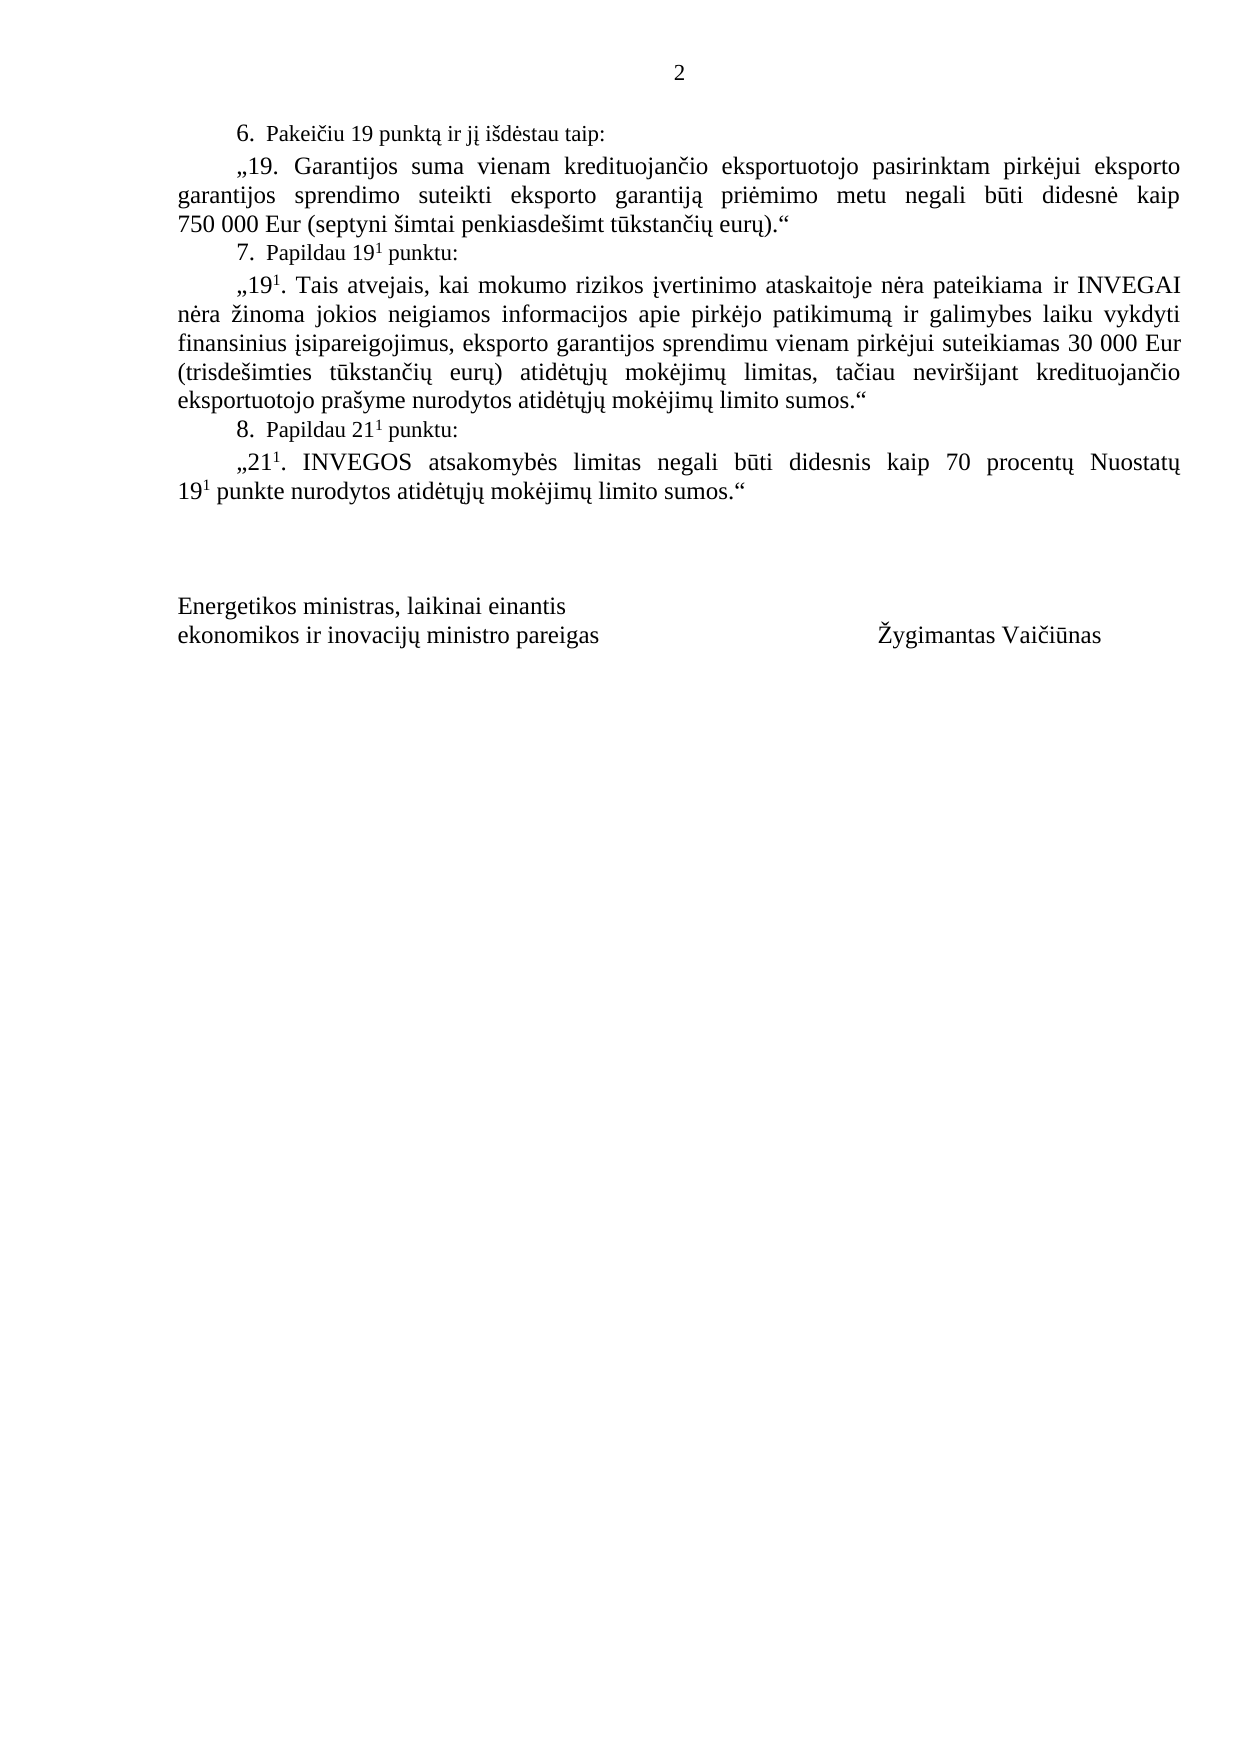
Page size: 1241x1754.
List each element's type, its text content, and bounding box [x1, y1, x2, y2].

text 8. Papildau 211 punktu: [177, 414, 1181, 443]
text 7. Papildau 191 punktu: [177, 237, 1181, 266]
text „191. Tais atvejais, kai mokumo rizikos įvertinimo ataskaitoje nėra pateikiama ir INVEGAI nėra žinoma jokios neigiamos informacijos apie pirkėjo patikimumą ir galimybes laiku vykdyti finansinius įsipareigojimus, eksporto garantijos sprendimu vienam pirkėjui suteikiamas 30 000 Eur (trisdešimties tūkstančių eurų) atidėtųjų mokėjimų limitas, tačiau neviršijant kredituojančio eksportuotojo prašyme nurodytos atidėtųjų mokėjimų limito sumos.“ [177, 270, 1181, 414]
text „211. INVEGOS atsakomybės limitas negali būti didesnis kaip 70 procentų Nuostatų 191 punkte nurodytos atidėtųjų mokėjimų limito sumos.“ [177, 447, 1181, 505]
text Energetikos ministras, laikinai einantis [177, 591, 1181, 620]
text 6. Pakeičiu 19 punktą ir jį išdėstau taip: [177, 118, 1181, 147]
text „19. Garantijos suma vienam kredituojančio eksportuotojo pasirinktam pirkėjui eksporto garantijos sprendimo suteikti eksporto garantiją priėmimo metu negali būti didesnė kaip 750 000 Eur (septyni šimtai penkiasdešimt tūkstančių eurų).“ [177, 151, 1181, 237]
text ekonomikos ir inovacijų ministro pareigas Žygimantas Vaičiūnas [177, 620, 1181, 648]
